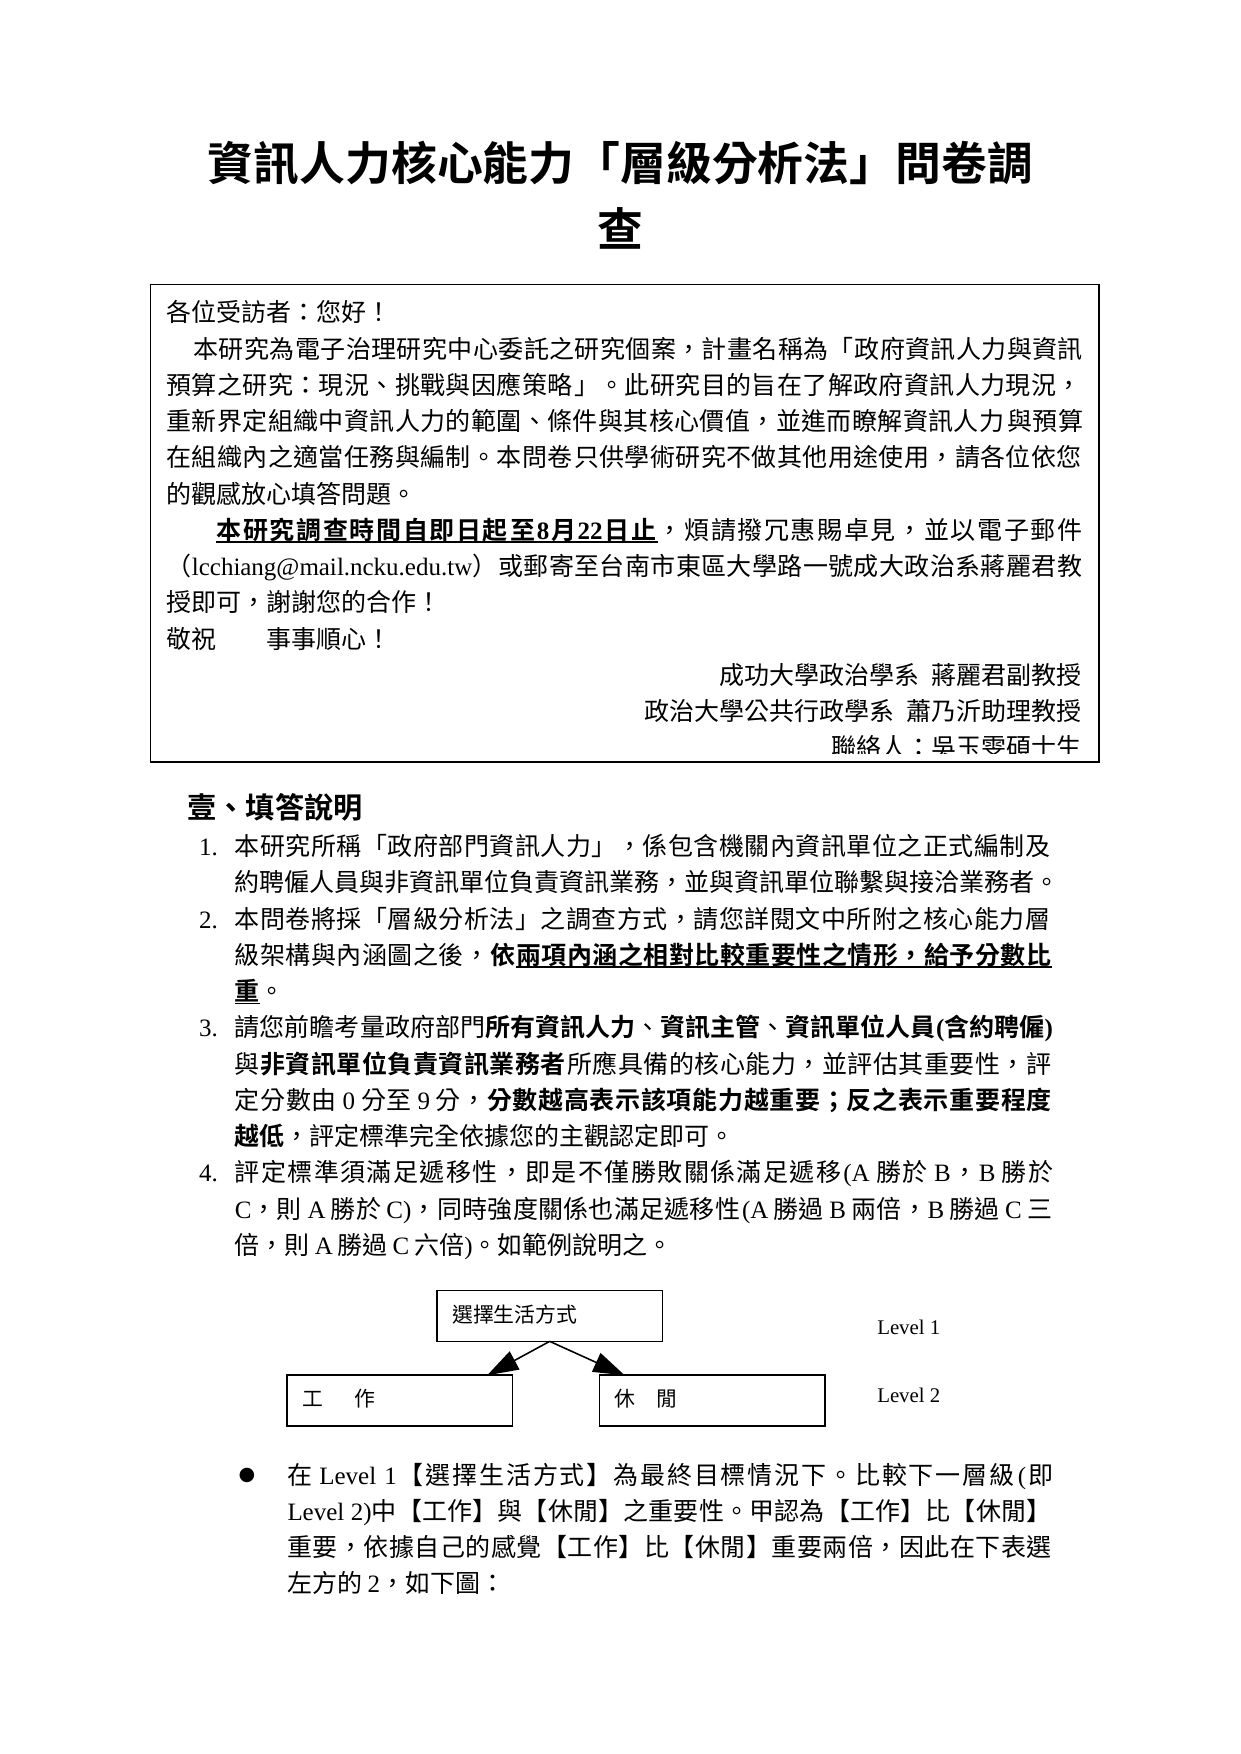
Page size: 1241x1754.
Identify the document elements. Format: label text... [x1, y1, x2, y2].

text 壹、填答說明 [187, 784, 1053, 827]
text 本研究為電子治理研究中心委託之研究個案，計畫名稱為「政府資訊人力與資訊預算之研究：現況、挑戰與因應策略」。此研究目的旨在了解政府資訊人力現況，重新界定組織中資訊人力的範圍、條件與其核心價值，並進而瞭解資訊人力與預算在組織內之適當任務與編制。本問卷只供學術研究不做其他用途使用，請各位依您的觀感放心填答問題。 [166, 329, 1083, 510]
list 請您前瞻考量政府部門所有資訊人力、資訊主管、資訊單位人員(含約聘僱)與非資訊單位負責資訊業務者所應具備的核心能力，並評估其重要性，評定分數由0分至9分，分數越高表示該項能力越重要；反之表示重要程度越低，評定標準完全依據您的主觀認定即可。 [199, 1008, 1053, 1153]
text 本研究調查時間自即日起至8月22日止，煩請撥冗惠賜卓見，並以電子郵件（lcchiang@mail.ncku.edu.tw）或郵寄至台南市東區大學路一號成大政治系蔣麗君教授即可，謝謝您的合作！ [166, 510, 1083, 619]
list 本問卷將採「層級分析法」之調查方式，請您詳閱文中所附之核心能力層級架構與內涵圖之後，依兩項內涵之相對比較重要性之情形，給予分數比重。 [199, 899, 1053, 1008]
text 成功大學政治學系 蔣麗君副教授 [166, 655, 1082, 692]
text 聯絡人：吳玉雯碩士生 [166, 728, 1082, 754]
text ` [151, 285, 1098, 761]
list 在Level 1【選擇生活方式】為最終目標情況下。比較下一層級(即Level 2)中【工作】與【休閒】之重要性。甲認為【工作】比【休閒】重要，依據自己的感覺【工作】比【休閒】重要兩倍，因此在下表選左方的2，如下圖： [237, 1455, 1053, 1600]
text 政治大學公共行政學系 蕭乃沂助理教授 [166, 692, 1082, 728]
list 評定標準須滿足遞移性，即是不僅勝敗關係滿足遞移(A勝於B，B勝於C，則A勝於C)，同時強度關係也滿足遞移性(A勝過B兩倍，B勝過C三倍，則A勝過C六倍)。如範例說明之。 [199, 1153, 1053, 1262]
list 本研究所稱「政府部門資訊人力」，係包含機關內資訊單位之正式編制及約聘僱人員與非資訊單位負責資訊業務，並與資訊單位聯繫與接洽業務者。 [199, 827, 1053, 899]
text 資訊人力核心能力「層級分析法」問卷調查 [187, 127, 1053, 260]
text 敬祝 事事順心！ [166, 619, 1083, 655]
text 各位受訪者：您好！ [166, 293, 1083, 329]
